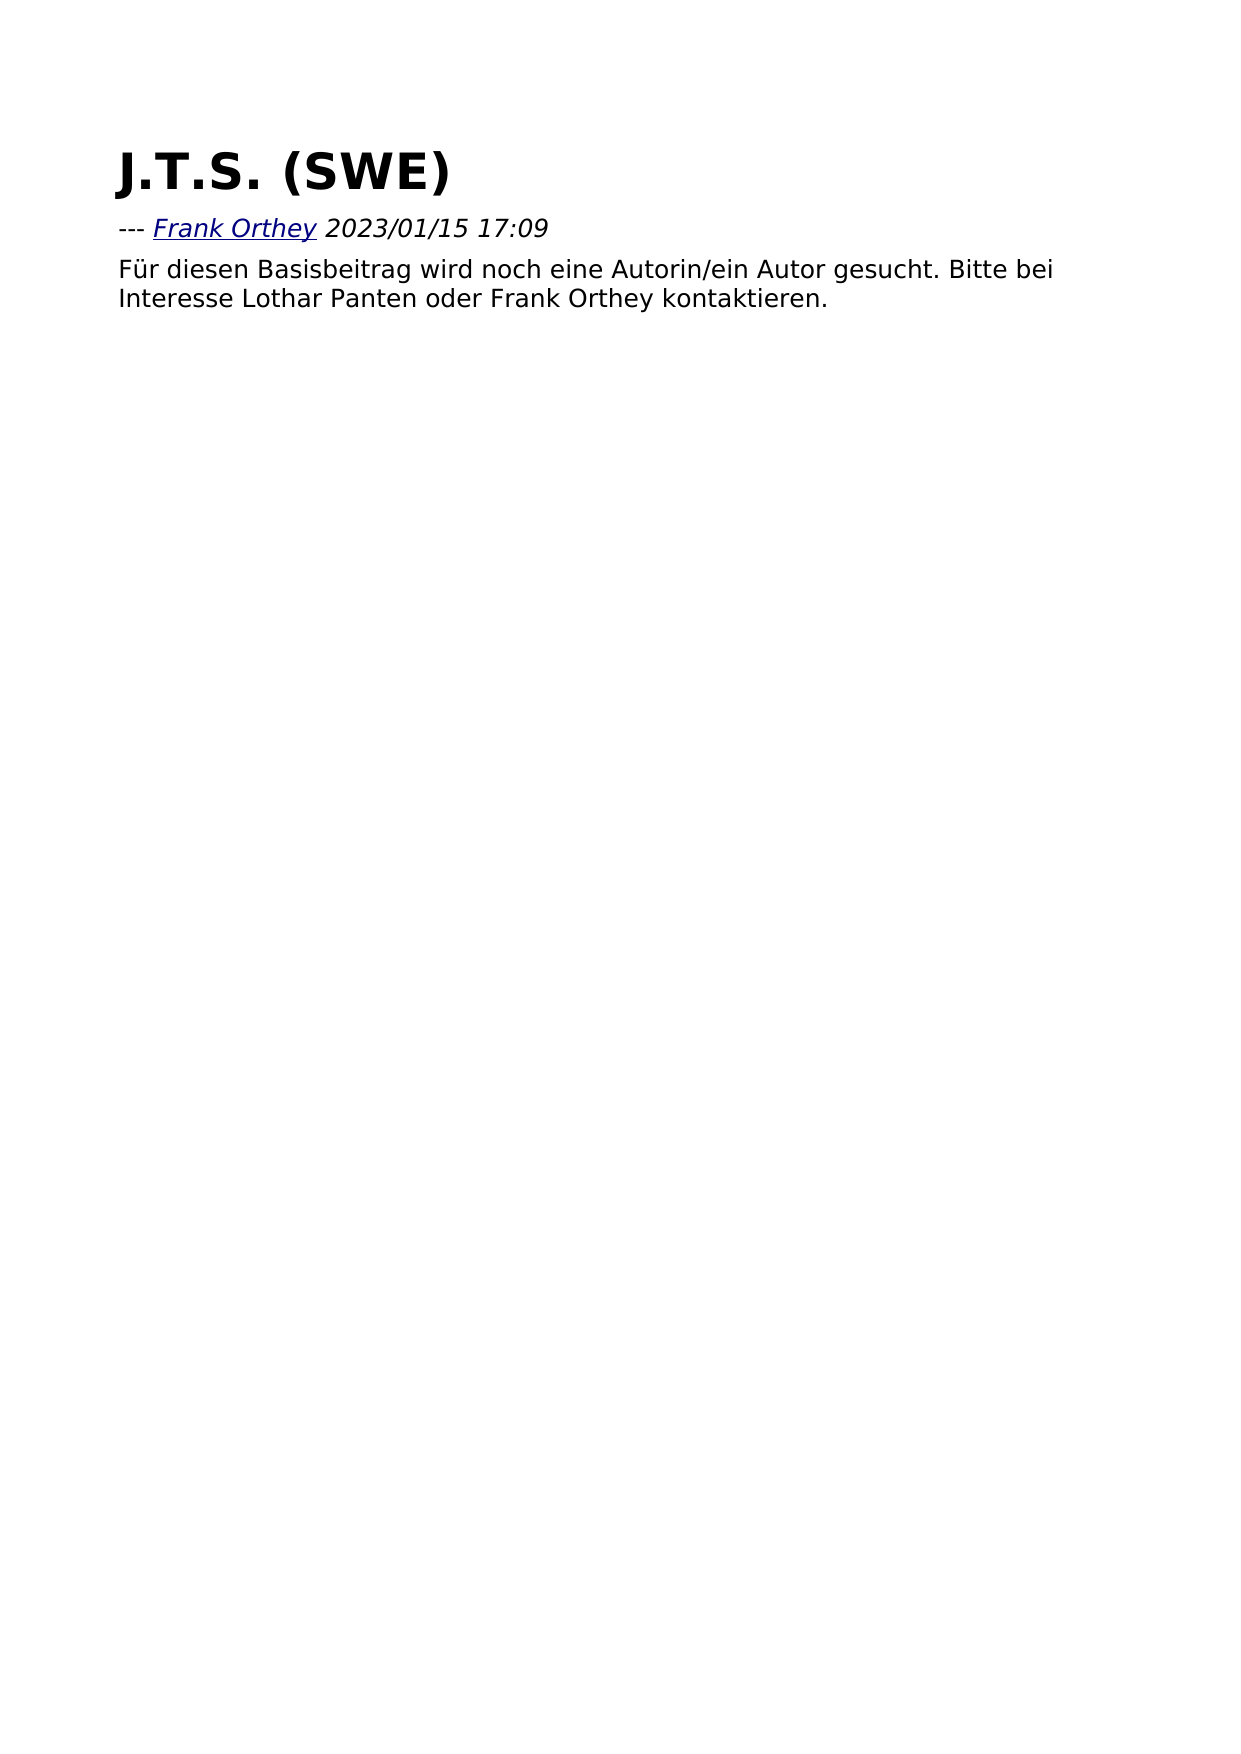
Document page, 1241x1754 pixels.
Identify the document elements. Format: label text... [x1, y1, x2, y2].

text Für diesen Basisbeitrag wird noch eine Autorin/ein Autor gesucht. Bitte bei Interesse Lothar Panten oder Frank Orthey kontaktieren. [118, 256, 1122, 314]
text --- Frank Orthey 2023/01/15 17:09 [118, 214, 1122, 243]
subtitle J.T.S. (SWE) [118, 143, 1122, 201]
